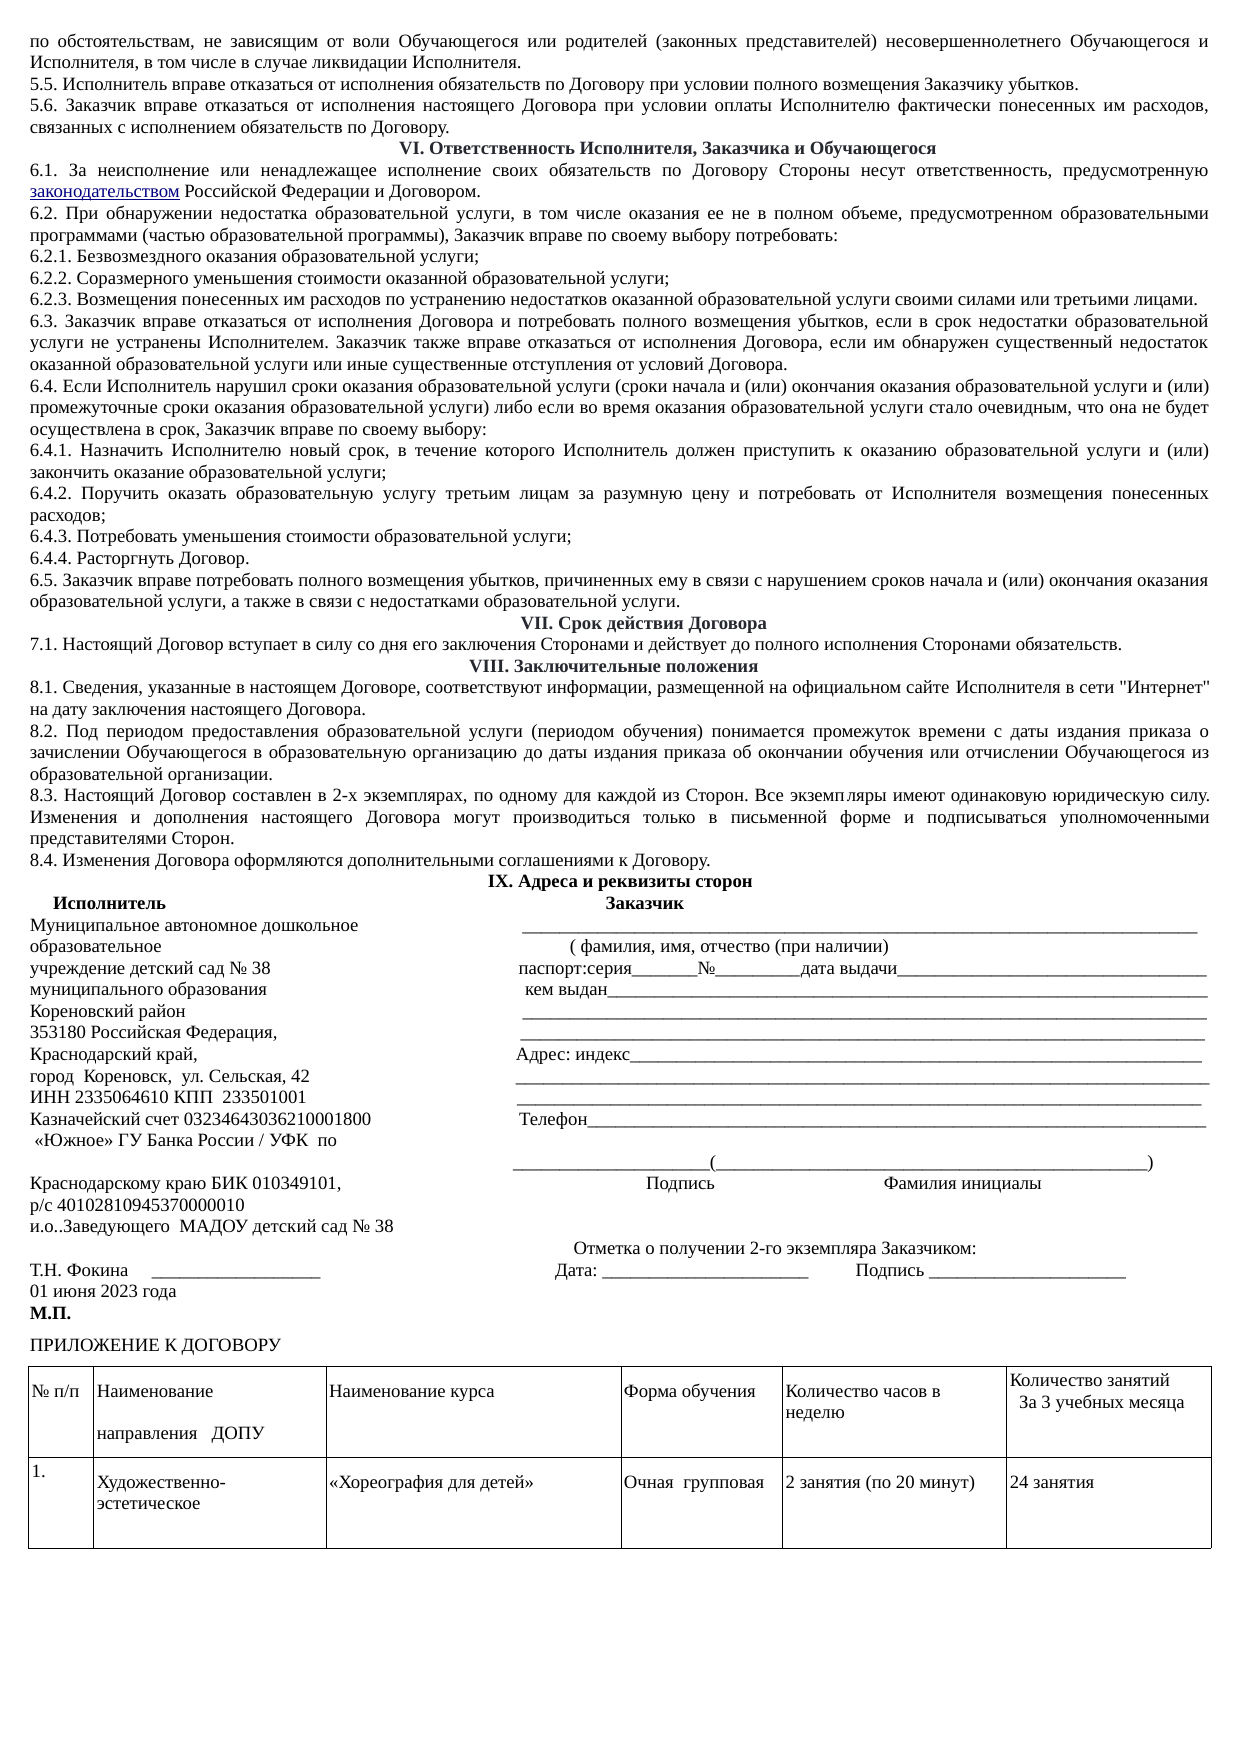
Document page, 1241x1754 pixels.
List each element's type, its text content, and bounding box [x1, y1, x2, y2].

text 6.4.3. Потребовать уменьшения стоимости образовательной услуги; [29, 525, 1211, 547]
table_cell Художественно-эстетическое [94, 1458, 326, 1548]
subtitle VIII. Заключительные положения [29, 655, 1211, 676]
text 6.2. При обнаружении недостатка образовательной услуги, в том числе оказания ее не в полном объеме, предусмотренном образовательными программами (частью образовательной программы), Заказчик вправе по своему выбору потребовать: [29, 202, 1211, 245]
table_cell 24 занятия [1007, 1458, 1211, 1548]
table_header Наименование курса [327, 1367, 621, 1457]
subtitle IX. Адреса и реквизиты сторон [29, 870, 1211, 892]
text город Кореновск, ул. Сельская, 42 __________________________________________________________________________ [29, 1064, 1211, 1086]
text _____________________(______________________________________________) [29, 1151, 1211, 1172]
text учреждение детский сад № 38 паспорт:серия_______№_________дата выдачи_________________________________ [29, 957, 1211, 978]
text Отметка о получении 2-го экземпляра Заказчиком: [29, 1237, 1211, 1258]
text 6.3. Заказчик вправе отказаться от исполнения Договора и потребовать полного возмещения убытков, если в срок недостатки образовательной услуги не устранены Исполнителем. Заказчик также вправе отказаться от исполнения Договора, если им обнаружен существенный недостаток оказанной образовательной услуги или иные существенные отступления от условий Договора. [29, 310, 1211, 374]
table_cell 1. [29, 1458, 93, 1548]
subtitle VI. Ответственность Исполнителя, Заказчика и Обучающегося [29, 137, 1211, 159]
text 01 июня 2023 года [29, 1280, 1211, 1302]
table_cell 2 занятия (по 20 минут) [783, 1458, 1006, 1548]
text Краснодарский край, Адрес: индекс_____________________________________________________________ [29, 1043, 1211, 1064]
text 6.2.2. Соразмерного уменьшения стоимости оказанной образовательной услуги; [29, 267, 1211, 288]
text 8.2. Под периодом предоставления образовательной услуги (периодом обучения) понимается промежуток времени с даты издания приказа о зачислении Обучающегося в образовательную организацию до даты издания приказа об окончании обучения или отчислении Обучающегося из образовательной организации. [29, 719, 1211, 784]
text и.о..Заведующего МАДОУ детский сад № 38 [29, 1215, 1211, 1237]
text 8.1. Сведения, указанные в настоящем Договоре, соответствуют информации, размещенной на официальном сайте Исполнителя в сети "Интернет" на дату заключения настоящего Договора. [29, 676, 1211, 719]
text М.П. [29, 1302, 1211, 1323]
text Т.Н. Фокина __________________ Дата: ______________________ Подпись _____________________ [29, 1258, 1211, 1280]
text Кореновский район _________________________________________________________________________ [29, 1000, 1211, 1021]
table_header Количество занятий За 3 учебных месяца [1007, 1367, 1211, 1457]
text 8.3. Настоящий Договор составлен в 2-х экземплярах, по одному для каждой из Сторон. Все экземпляры имеют одинаковую юридическую силу. Изменения и дополнения настоящего Договора могут производиться только в письменной форме и подписываться уполномоченными представителями Сторон. [29, 784, 1211, 849]
table_cell Очная групповая [622, 1458, 782, 1548]
text ПРИЛОЖЕНИЕ К ДОГОВОРУ [29, 1334, 1211, 1355]
text Муниципальное автономное дошкольное ________________________________________________________________________ [29, 913, 1211, 935]
text Казначейский счет 03234643036210001800 Телефон__________________________________________________________________ [29, 1108, 1211, 1129]
text муниципального образования кем выдан________________________________________________________________ [29, 978, 1211, 1000]
text по обстоятельствам, не зависящим от воли Обучающегося или родителей (законных представителей) несовершеннолетнего Обучающегося и Исполнителя, в том числе в случае ликвидации Исполнителя. [29, 29, 1211, 73]
table_cell «Хореография для детей» [327, 1458, 621, 1548]
text 6.4. Если Исполнитель нарушил сроки оказания образовательной услуги (сроки начала и (или) окончания оказания образовательной услуги и (или) промежуточные сроки оказания образовательной услуги) либо если во время оказания образовательной услуги стало очевидным, что она не будет осуществлена в срок, Заказчик вправе по своему выбору: [29, 374, 1211, 439]
text 6.5. Заказчик вправе потребовать полного возмещения убытков, причиненных ему в связи с нарушением сроков начала и (или) окончания оказания образовательной услуги, а также в связи с недостатками образовательной услуги. [29, 568, 1211, 612]
text 8.4. Изменения Договора оформляются дополнительными соглашениями к Договору. [29, 849, 1211, 870]
text 6.4.1. Назначить Исполнителю новый срок, в течение которого Исполнитель должен приступить к оказанию образовательной услуги и (или) закончить оказание образовательной услуги; [29, 439, 1211, 482]
text 7.1. Настоящий Договор вступает в силу со дня его заключения Сторонами и действует до полного исполнения Сторонами обязательств. [29, 633, 1211, 655]
text 6.2.1. Безвозмездного оказания образовательной услуги; [29, 245, 1211, 267]
table_header Наименование направления ДОПУ [94, 1367, 326, 1457]
text 6.4.2. Поручить оказать образовательную услугу третьим лицам за разумную цену и потребовать от Исполнителя возмещения понесенных расходов; [29, 482, 1211, 525]
table_header № п/п [29, 1367, 93, 1457]
text р/с 40102810945370000010 [29, 1194, 1211, 1215]
text 5.5. Исполнитель вправе отказаться от исполнения обязательств по Договору при условии полного возмещения Заказчику убытков. [29, 73, 1211, 94]
table_header Количество часов в неделю [783, 1367, 1006, 1457]
text Исполнитель Заказчик [29, 892, 1211, 913]
text 353180 Российская Федерация, _________________________________________________________________________ [29, 1021, 1211, 1043]
text образовательное ( фамилия, имя, отчество (при наличии) [29, 935, 1211, 957]
text «Южное» ГУ Банка России / УФК по [29, 1129, 1211, 1151]
text 6.2.3. Возмещения понесенных им расходов по устранению недостатков оказанной образовательной услуги своими силами или третьими лицами. [29, 288, 1211, 310]
table_header Форма обучения [622, 1367, 782, 1457]
subtitle VII. Срок действия Договора [29, 612, 1211, 633]
text 5.6. Заказчик вправе отказаться от исполнения настоящего Договора при условии оплаты Исполнителю фактически понесенных им расходов, связанных с исполнением обязательств по Договору. [29, 94, 1211, 137]
text Краснодарскому краю БИК 010349101, Подпись Фамилия инициалы [29, 1172, 1211, 1194]
text 6.4.4. Расторгнуть Договор. [29, 547, 1211, 568]
text ИНН 2335064610 КПП 233501001 _________________________________________________________________________ [29, 1086, 1211, 1108]
text 6.1. За неисполнение или ненадлежащее исполнение своих обязательств по Договору Стороны несут ответственность, предусмотренную законодательством Российской Федерации и Договором. [29, 159, 1211, 202]
